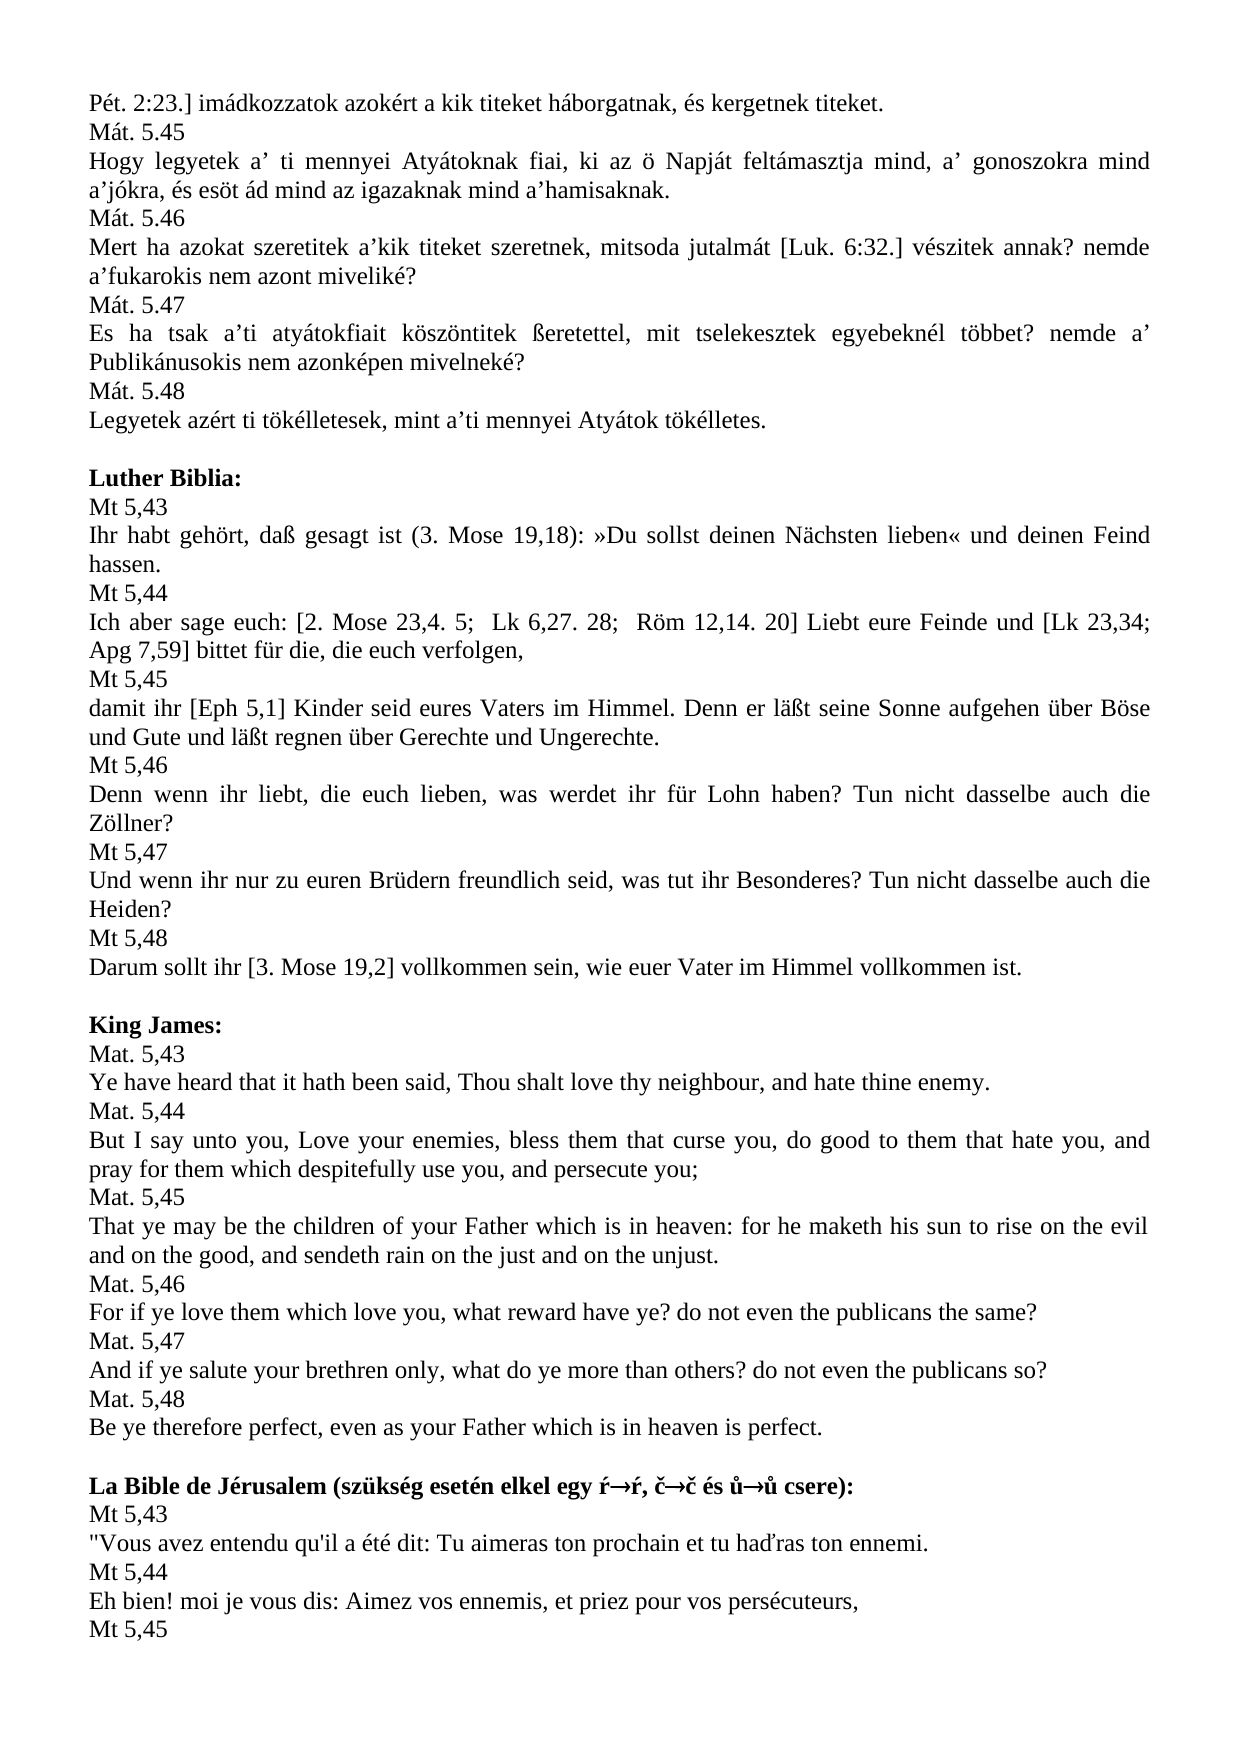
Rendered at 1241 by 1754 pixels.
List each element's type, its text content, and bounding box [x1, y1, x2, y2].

text Mát. 5.46 [88, 203, 1152, 232]
text Mt 5,46 [88, 751, 1152, 779]
text Mát. 5.47 [88, 290, 1152, 318]
text Es ha tsak a’ti atyátokfiait köszöntitek ßeretettel, mit tselekesztek egyebeknél többet? nemde a’ Publikánusokis nem azonképen mivelneké? [88, 318, 1152, 376]
text Mt 5,47 [88, 837, 1152, 866]
text Luther Biblia: [88, 463, 1152, 492]
text Mt 5,48 [88, 923, 1152, 952]
text Mat. 5,45 [88, 1182, 1152, 1211]
text Mat. 5,47 [88, 1326, 1152, 1355]
text For if ye love them which love you, what reward have ye? do not even the publicans the same? [88, 1297, 1152, 1326]
text damit ihr [Eph 5,1] Kinder seid eures Vaters im Himmel. Denn er läßt seine Sonne aufgehen über Böse und Gute und läßt regnen über Gerechte und Ungerechte. [88, 693, 1152, 751]
text Und wenn ihr nur zu euren Brüdern freundlich seid, was tut ihr Besonderes? Tun nicht dasselbe auch die Heiden? [88, 866, 1152, 923]
text Mt 5,45 [88, 1614, 1152, 1643]
text Mt 5,43 [88, 1499, 1152, 1528]
text Legyetek azért ti tökélletesek, mint a’ti mennyei Atyátok tökélletes. [88, 405, 1152, 433]
text Pét. 2:23.] imádkozzatok azokért a kik titeket háborgatnak, és kergetnek titeket. [88, 88, 1152, 117]
text Mt 5,43 [88, 492, 1152, 521]
text Ich aber sage euch: [2. Mose 23,4. 5; Lk 6,27. 28; Röm 12,14. 20] Liebt eure Feinde und [Lk 23,34; Apg 7,59] bittet für die, die euch verfolgen, [88, 607, 1152, 664]
text Mt 5,45 [88, 664, 1152, 693]
text Denn wenn ihr liebt, die euch lieben, was werdet ihr für Lohn haben? Tun nicht dasselbe auch die Zöllner? [88, 779, 1152, 837]
text Eh bien! moi je vous dis: Aimez vos ennemis, et priez pour vos persécuteurs, [88, 1586, 1152, 1614]
text Mt 5,44 [88, 1557, 1152, 1586]
text La Bible de Jérusalem (szükség esetén elkel egy ŕŕ, čč és ůů csere): [88, 1471, 1152, 1499]
text Hogy legyetek a’ ti mennyei Atyátoknak fiai, ki az ö Napját feltámasztja mind, a’ gonoszokra mind a’jókra, és esöt ád mind az igazaknak mind a’hamisaknak. [88, 146, 1152, 203]
text Mert ha azokat szeretitek a’kik titeket szeretnek, mitsoda jutalmát [Luk. 6:32.] vészitek annak? nemde a’fukarokis nem azont miveliké? [88, 232, 1152, 290]
text Mát. 5.48 [88, 376, 1152, 405]
text That ye may be the children of your Father which is in heaven: for he maketh his sun to rise on the evil and on the good, and sendeth rain on the just and on the unjust. [88, 1211, 1152, 1269]
text Mat. 5,44 [88, 1096, 1152, 1125]
text Mt 5,44 [88, 578, 1152, 607]
text King James: [88, 1010, 1152, 1039]
text Be ye therefore perfect, even as your Father which is in heaven is perfect. [88, 1412, 1152, 1441]
text Mat. 5,48 [88, 1384, 1152, 1412]
text Mát. 5.45 [88, 117, 1152, 146]
text Mat. 5,46 [88, 1269, 1152, 1297]
text Darum sollt ihr [3. Mose 19,2] vollkommen sein, wie euer Vater im Himmel vollkommen ist. [88, 952, 1152, 981]
text "Vous avez entendu qu'il a été dit: Tu aimeras ton prochain et tu haďras ton ennemi. [88, 1528, 1152, 1557]
text Mat. 5,43 [88, 1039, 1152, 1067]
text Ihr habt gehört, daß gesagt ist (3. Mose 19,18): »Du sollst deinen Nächsten lieben« und deinen Feind hassen. [88, 521, 1152, 578]
text But I say unto you, Love your enemies, bless them that curse you, do good to them that hate you, and pray for them which despitefully use you, and persecute you; [88, 1125, 1152, 1182]
text Ye have heard that it hath been said, Thou shalt love thy neighbour, and hate thine enemy. [88, 1067, 1152, 1096]
text And if ye salute your brethren only, what do ye more than others? do not even the publicans so? [88, 1355, 1152, 1384]
